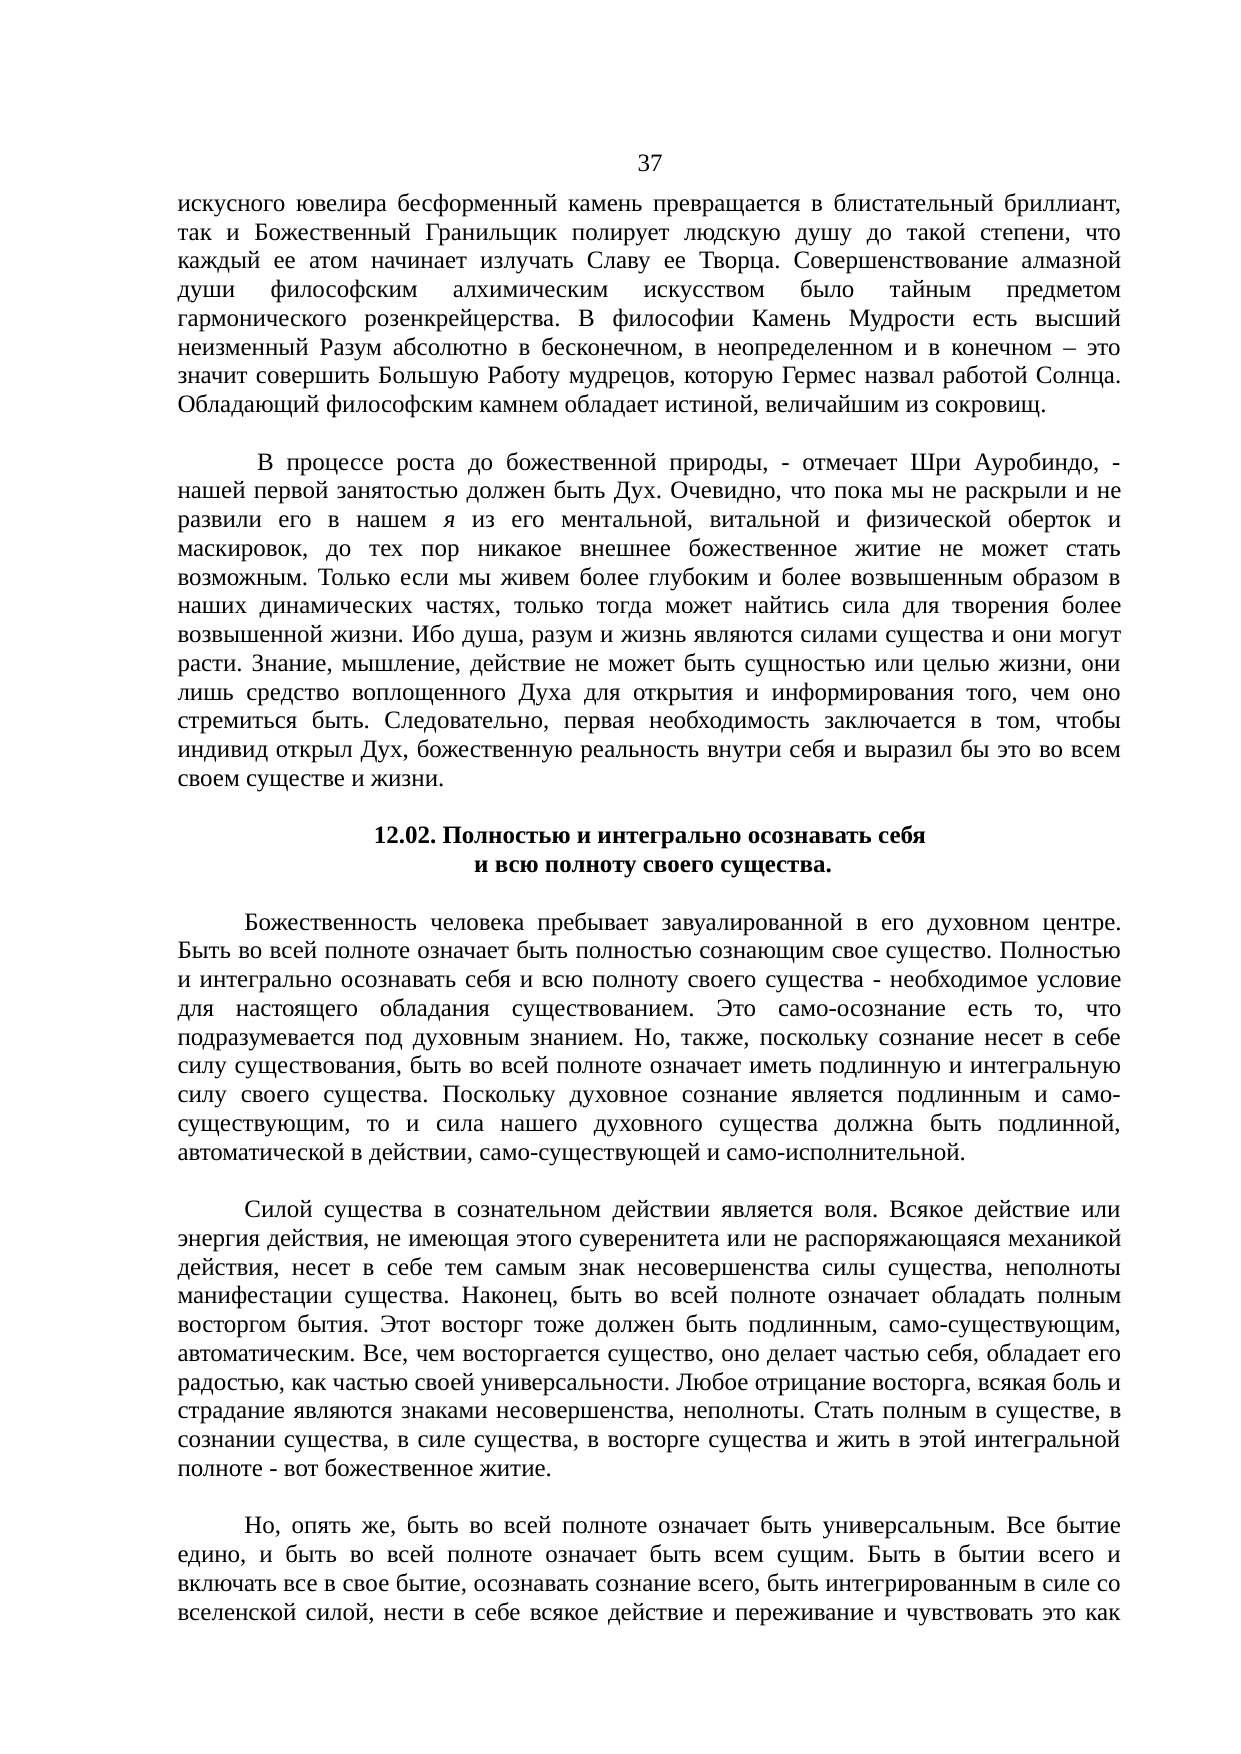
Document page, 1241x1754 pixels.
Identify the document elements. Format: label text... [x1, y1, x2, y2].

text Силой существа в сознательном действии является воля. Всякое действие или энергия действия, не имеющая этого суверенитета или не распоряжающаяся механикой действия, несет в себе тем самым знак несовершенства силы существа, неполноты манифестации существа. Наконец, быть во всей полноте означает обладать полным восторгом бытия. Этот восторг тоже должен быть подлинным, само-существующим, автоматическим. Все, чем восторгается существо, оно делает частью себя, обладает его радостью, как частью своей универсальности. Любое отрицание восторга, всякая боль и страдание являются знаками несовершенства, неполноты. Стать полным в существе, в сознании существа, в силе существа, в восторге существа и жить в этой интегральной полноте - вот божественное житие. [177, 1194, 1122, 1482]
text Но, опять же, быть во всей полноте означает быть универсальным. Все бытие едино, и быть во всей полноте означает быть всем сущим. Быть в бытии всего и включать все в свое бытие, осознавать сознание всего, быть интегрированным в силе со вселенской силой, нести в себе всякое действие и переживание и чувствовать это как [177, 1511, 1122, 1626]
text В процессе роста до божественной природы, - отмечает Шри Ауробиндо, - нашей первой занятостью должен быть Дух. Очевидно, что пока мы не раскрыли и не развили его в нашем я из его ментальной, витальной и физической оберток и маскировок, до тех пор никакое внешнее божественное житие не может стать возможным. Только если мы живем более глубоким и более возвышенным образом в наших динамических частях, только тогда может найтись сила для творения более возвышенной жизни. Ибо душа, разум и жизнь являются силами существа и они могут расти. Знание, мышление, действие не может быть сущностью или целью жизни, они лишь средство воплощенного Духа для открытия и информирования того, чем оно стремиться быть. Следовательно, первая необходимость заключается в том, чтобы индивид открыл Дух, божественную реальность внутри себя и выразил бы это во всем своем существе и жизни. [177, 447, 1122, 792]
text 12.02. Полностью и интегрально осознавать себя [177, 821, 1122, 849]
text Божественность человека пребывает завуалированной в его духовном центре. Быть во всей полноте означает быть полностью сознающим свое существо. Полностью и интегрально осознавать себя и всю полноту своего существа - необходимое условие для настоящего обладания существованием. Это само-осознание есть то, что подразумевается под духовным знанием. Но, также, поскольку сознание несет в себе силу существования, быть во всей полноте означает иметь подлинную и интегральную силу своего существа. Поскольку духовное сознание является подлинным и само-существующим, то и сила нашего духовного существа должна быть подлинной, автоматической в действии, само-существующей и само-исполнительной. [177, 907, 1122, 1166]
text и всю полноту своего существа. [177, 849, 1122, 878]
text искусного ювелира бесформенный камень превращается в блистательный бриллиант, так и Божественный Гранильщик полирует людскую душу до такой степени, что каждый ее атом начинает излучать Славу ее Творца. Совершенствование алмазной души философским алхимическим искусством было тайным предметом гармонического розенкрейцерства. В философии Камень Мудрости есть высший неизменный Разум абсолютно в бесконечном, в неопределенном и в конечном – это значит совершить Большую Работу мудрецов, которую Гермес назвал работой Солнца. Обладающий философским камнем обладает истиной, величайшим из сокровищ. [177, 188, 1122, 418]
